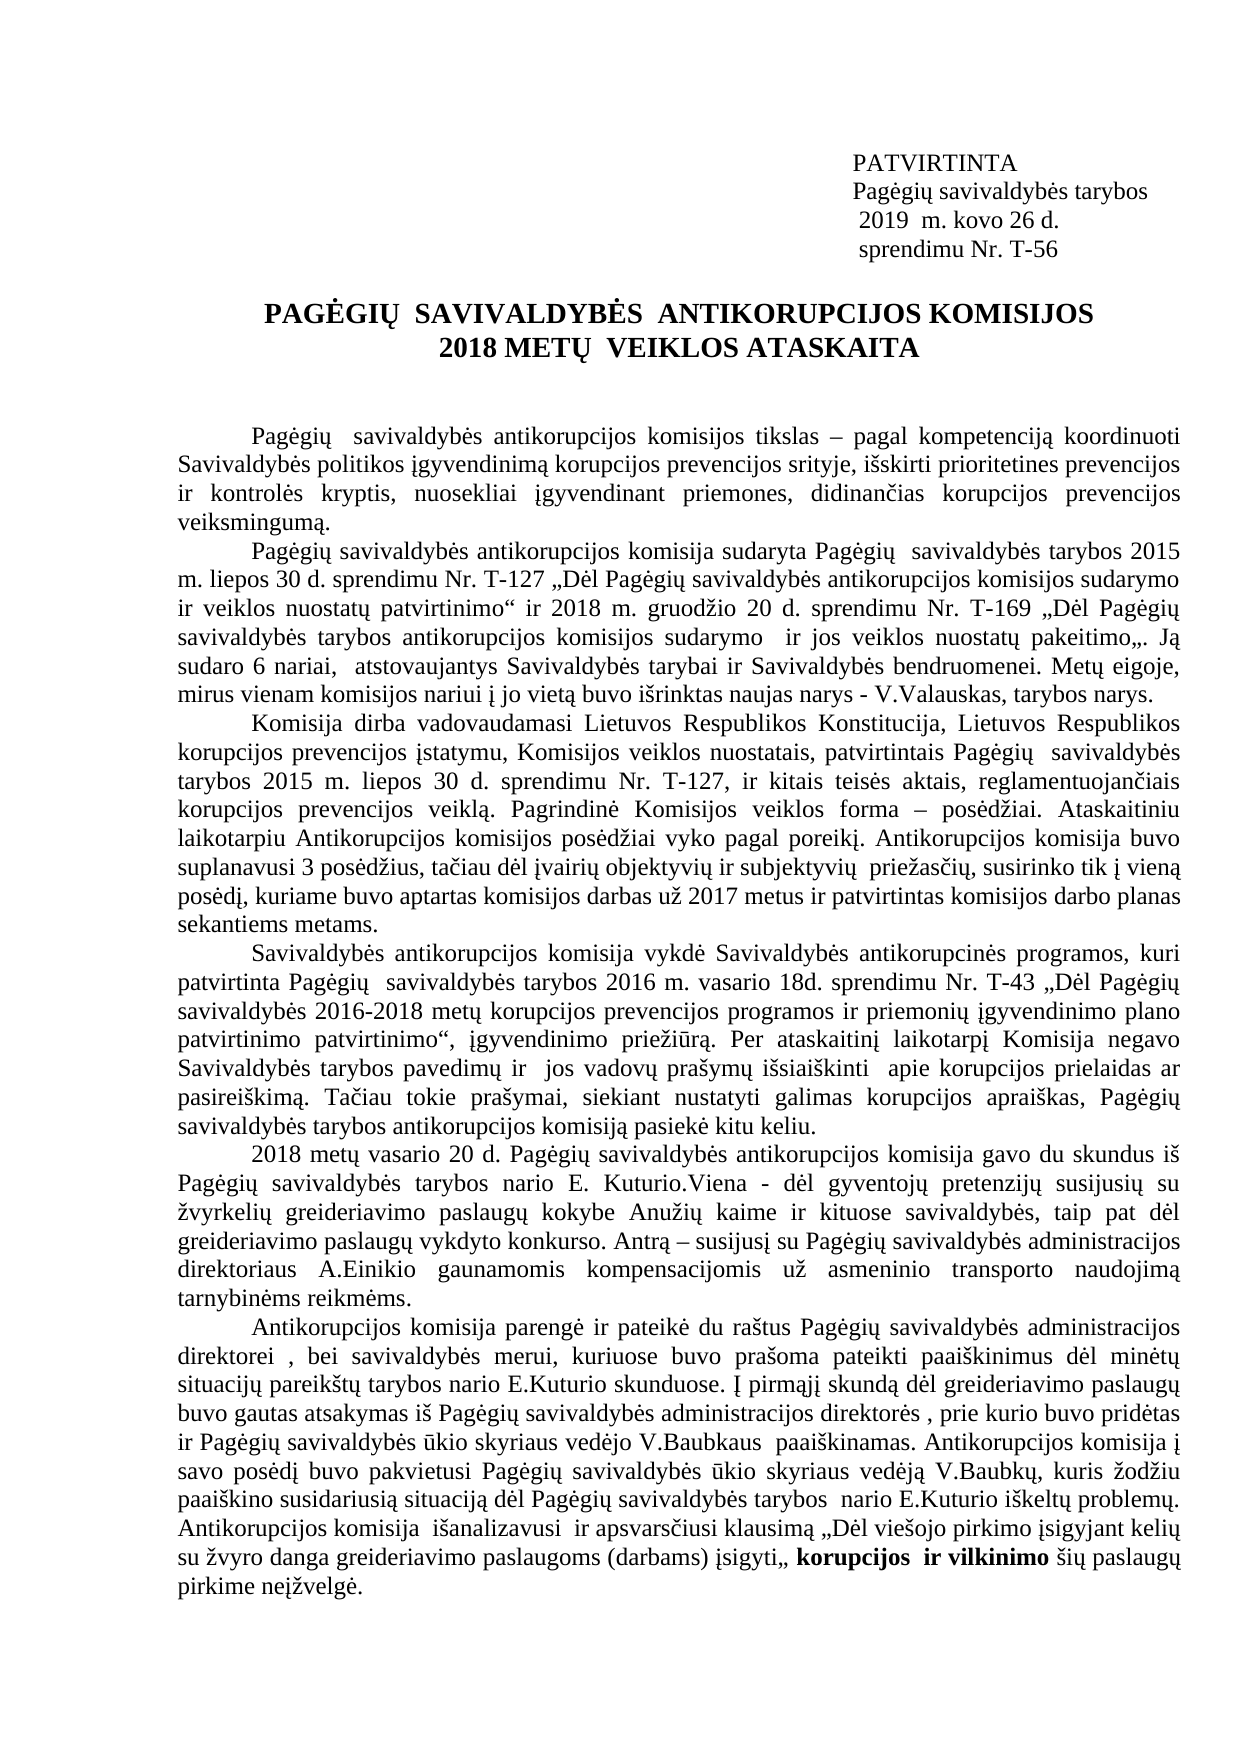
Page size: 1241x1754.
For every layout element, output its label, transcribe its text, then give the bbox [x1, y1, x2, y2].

text Savivaldybės antikorupcijos komisija vykdė Savivaldybės antikorupcinės programos, kuri patvirtinta Pagėgių savivaldybės tarybos 2016 m. vasario 18d. sprendimu Nr. T-43 „Dėl Pagėgių savivaldybės 2016-2018 metų korupcijos prevencijos programos ir priemonių įgyvendinimo plano patvirtinimo patvirtinimo“, įgyvendinimo priežiūrą. Per ataskaitinį laikotarpį Komisija negavo Savivaldybės tarybos pavedimų ir jos vadovų prašymų išsiaiškinti apie korupcijos prielaidas ar pasireiškimą. Tačiau tokie prašymai, siekiant nustatyti galimas korupcijos apraiškas, Pagėgių savivaldybės tarybos antikorupcijos komisiją pasiekė kitu keliu. [177, 938, 1181, 1139]
text Antikorupcijos komisija parengė ir pateikė du raštus Pagėgių savivaldybės administracijos direktorei , bei savivaldybės merui, kuriuose buvo prašoma pateikti paaiškinimus dėl minėtų situacijų pareikštų tarybos nario E.Kuturio skunduose. Į pirmąjį skundą dėl greideriavimo paslaugų buvo gautas atsakymas iš Pagėgių savivaldybės administracijos direktorės , prie kurio buvo pridėtas ir Pagėgių savivaldybės ūkio skyriaus vedėjo V.Baubkaus paaiškinamas. Antikorupcijos komisija į savo posėdį buvo pakvietusi Pagėgių savivaldybės ūkio skyriaus vedėją V.Baubkų, kuris žodžiu paaiškino susidariusią situaciją dėl Pagėgių savivaldybės tarybos nario E.Kuturio iškeltų problemų. Antikorupcijos komisija išanalizavusi ir apsvarsčiusi klausimą „Dėl viešojo pirkimo įsigyjant kelių su žvyro danga greideriavimo paslaugoms (darbams) įsigyti„ korupcijos ir vilkinimo šių paslaugų pirkime neįžvelgė. [177, 1312, 1181, 1599]
text PATVIRTINTA Pagėgių savivaldybės tarybos [852, 148, 1181, 205]
text PAGĖGIŲ SAVIVALDYBĖS ANTIKORUPCIJOS KOMISIJOS [177, 296, 1181, 330]
text Pagėgių savivaldybės antikorupcijos komisija sudaryta Pagėgių savivaldybės tarybos 2015 m. liepos 30 d. sprendimu Nr. T-127 „Dėl Pagėgių savivaldybės antikorupcijos komisijos sudarymo ir veiklos nuostatų patvirtinimo“ ir 2018 m. gruodžio 20 d. sprendimu Nr. T-169 „Dėl Pagėgių savivaldybės tarybos antikorupcijos komisijos sudarymo ir jos veiklos nuostatų pakeitimo„. Ją sudaro 6 nariai, atstovaujantys Savivaldybės tarybai ir Savivaldybės bendruomenei. Metų eigoje, mirus vienam komisijos nariui į jo vietą buvo išrinktas naujas narys - V.Valauskas, tarybos narys. [177, 536, 1181, 708]
text Pagėgių savivaldybės antikorupcijos komisijos tikslas – pagal kompetenciją koordinuoti Savivaldybės politikos įgyvendinimą korupcijos prevencijos srityje, išskirti prioritetines prevencijos ir kontrolės kryptis, nuosekliai įgyvendinant priemones, didinančias korupcijos prevencijos veiksmingumą. [177, 421, 1181, 536]
text 2018 METŲ VEIKLOS ATASKAITA [177, 330, 1181, 363]
text 2018 metų vasario 20 d. Pagėgių savivaldybės antikorupcijos komisija gavo du skundus iš Pagėgių savivaldybės tarybos nario E. Kuturio.Viena - dėl gyventojų pretenzijų susijusių su žvyrkelių greideriavimo paslaugų kokybe Anužių kaime ir kituose savivaldybės, taip pat dėl greideriavimo paslaugų vykdyto konkurso. Antrą – susijusį su Pagėgių savivaldybės administracijos direktoriaus A.Einikio gaunamomis kompensacijomis už asmeninio transporto naudojimą tarnybinėms reikmėms. [177, 1139, 1181, 1312]
text sprendimu Nr. T-56 [709, 234, 1181, 263]
text Komisija dirba vadovaudamasi Lietuvos Respublikos Konstitucija, Lietuvos Respublikos korupcijos prevencijos įstatymu, Komisijos veiklos nuostatais, patvirtintais Pagėgių savivaldybės tarybos 2015 m. liepos 30 d. sprendimu Nr. T-127, ir kitais teisės aktais, reglamentuojančiais korupcijos prevencijos veiklą. Pagrindinė Komisijos veiklos forma – posėdžiai. Ataskaitiniu laikotarpiu Antikorupcijos komisijos posėdžiai vyko pagal poreikį. Antikorupcijos komisija buvo suplanavusi 3 posėdžius, tačiau dėl įvairių objektyvių ir subjektyvių priežasčių, susirinko tik į vieną posėdį, kuriame buvo aptartas komisijos darbas už 2017 metus ir patvirtintas komisijos darbo planas sekantiems metams. [177, 708, 1181, 938]
text 2019 m. kovo 26 d. [709, 205, 1181, 234]
